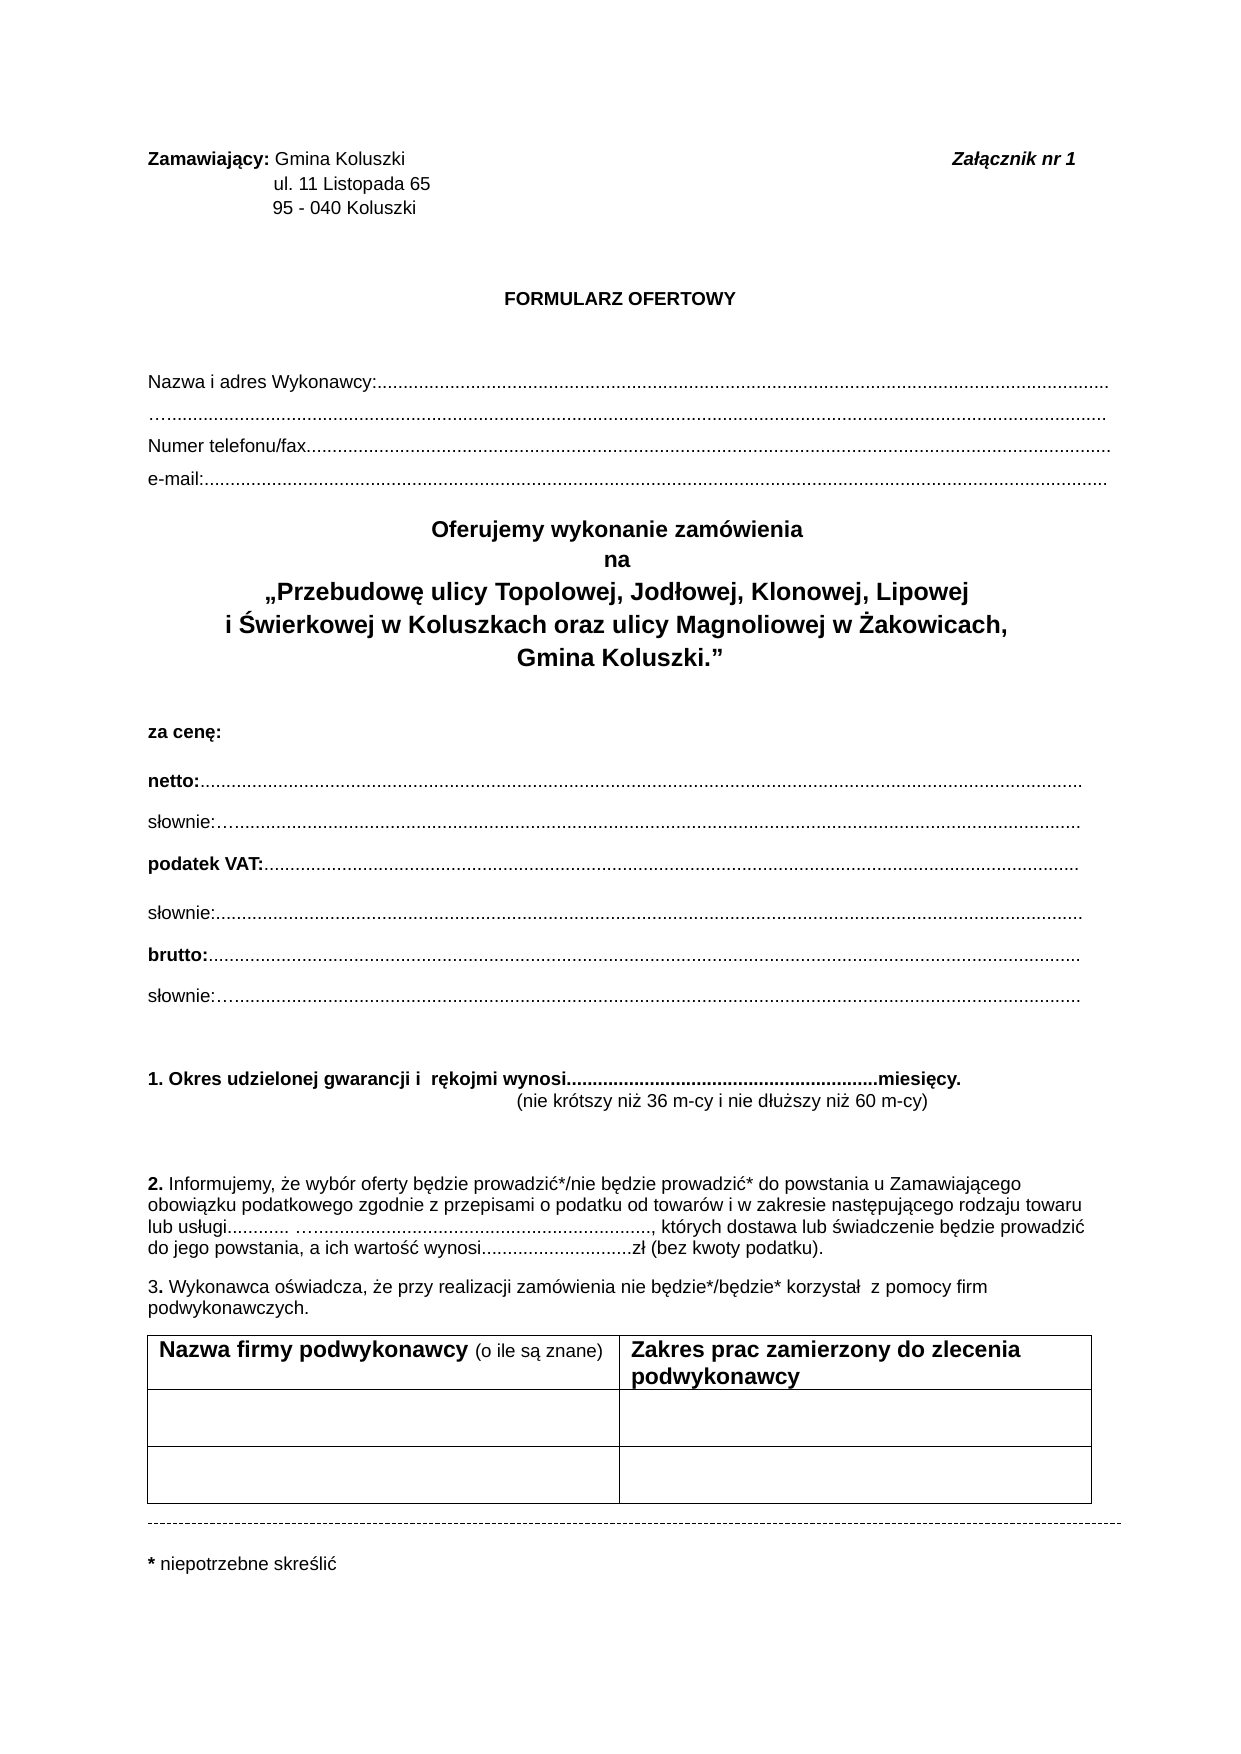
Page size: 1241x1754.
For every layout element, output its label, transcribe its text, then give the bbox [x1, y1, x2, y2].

table_cell [148, 1390, 619, 1446]
text 3. Wykonawca oświadcza, że przy realizacji zamówienia nie będzie*/będzie* korzystał z pomocy firm podwykonawczych. [148, 1275, 1122, 1318]
table_header Zakres prac zamierzony do zlecenia podwykonawcy [620, 1336, 1091, 1389]
table_header Nazwa firmy podwykonawcy (o ile są znane) [148, 1336, 619, 1389]
table_cell [620, 1447, 1091, 1503]
text za cenę: [148, 721, 1093, 742]
text * niepotrzebne skreślić [148, 1553, 1122, 1575]
text FORMULARZ OFERTOWY [148, 287, 1093, 309]
text brutto:........................................................................................................................................................................ [148, 944, 1093, 965]
text Zamawiający: Gmina Koluszki Załącznik nr 1 ul. 11 Listopada 65 95 - 040 Koluszki [148, 148, 1093, 219]
table_cell [148, 1447, 619, 1503]
text Nazwa i adres Wykonawcy:............................................................................................................................................. …..................................................................................................................................................................................... Numer telefonu/fax........................................................................................................................................................... e-mail:.............................................................................................................................................................................. [148, 370, 1122, 489]
table_cell [620, 1390, 1091, 1446]
text słownie:…................................................................................................................................................................... [148, 985, 1093, 1007]
text netto:.......................................................................................................................................................................... [148, 770, 1093, 791]
text słownie:…................................................................................................................................................................... [148, 811, 1093, 833]
text podatek VAT:............................................................................................................................................................. słownie:....................................................................................................................................................................... [148, 853, 1093, 924]
text 2. Informujemy, że wybór oferty będzie prowadzić*/nie będzie prowadzić* do powstania u Zamawiającego obowiązku podatkowego zgodnie z przepisami o podatku od towarów i w zakresie następującego rodzaju towaru lub usługi............ …................................................................., których dostawa lub świadczenie będzie prowadzić do jego powstania, a ich wartość wynosi.............................zł (bez kwoty podatku). [148, 1172, 1093, 1259]
text Oferujemy wykonanie zamówienia na „Przebudowę ulicy Topolowej, Jodłowej, Klonowej, Lipowej i Świerkowej w Koluszkach oraz ulicy Magnoliowej w Żakowicach, Gmina Koluszki.” [148, 516, 1093, 704]
text 1. Okres udzielonej gwarancji i rękojmi wynosi............................................................miesięcy. (nie krótszy niż 36 m-cy i nie dłuższy niż 60 m-cy) [148, 1068, 1093, 1111]
